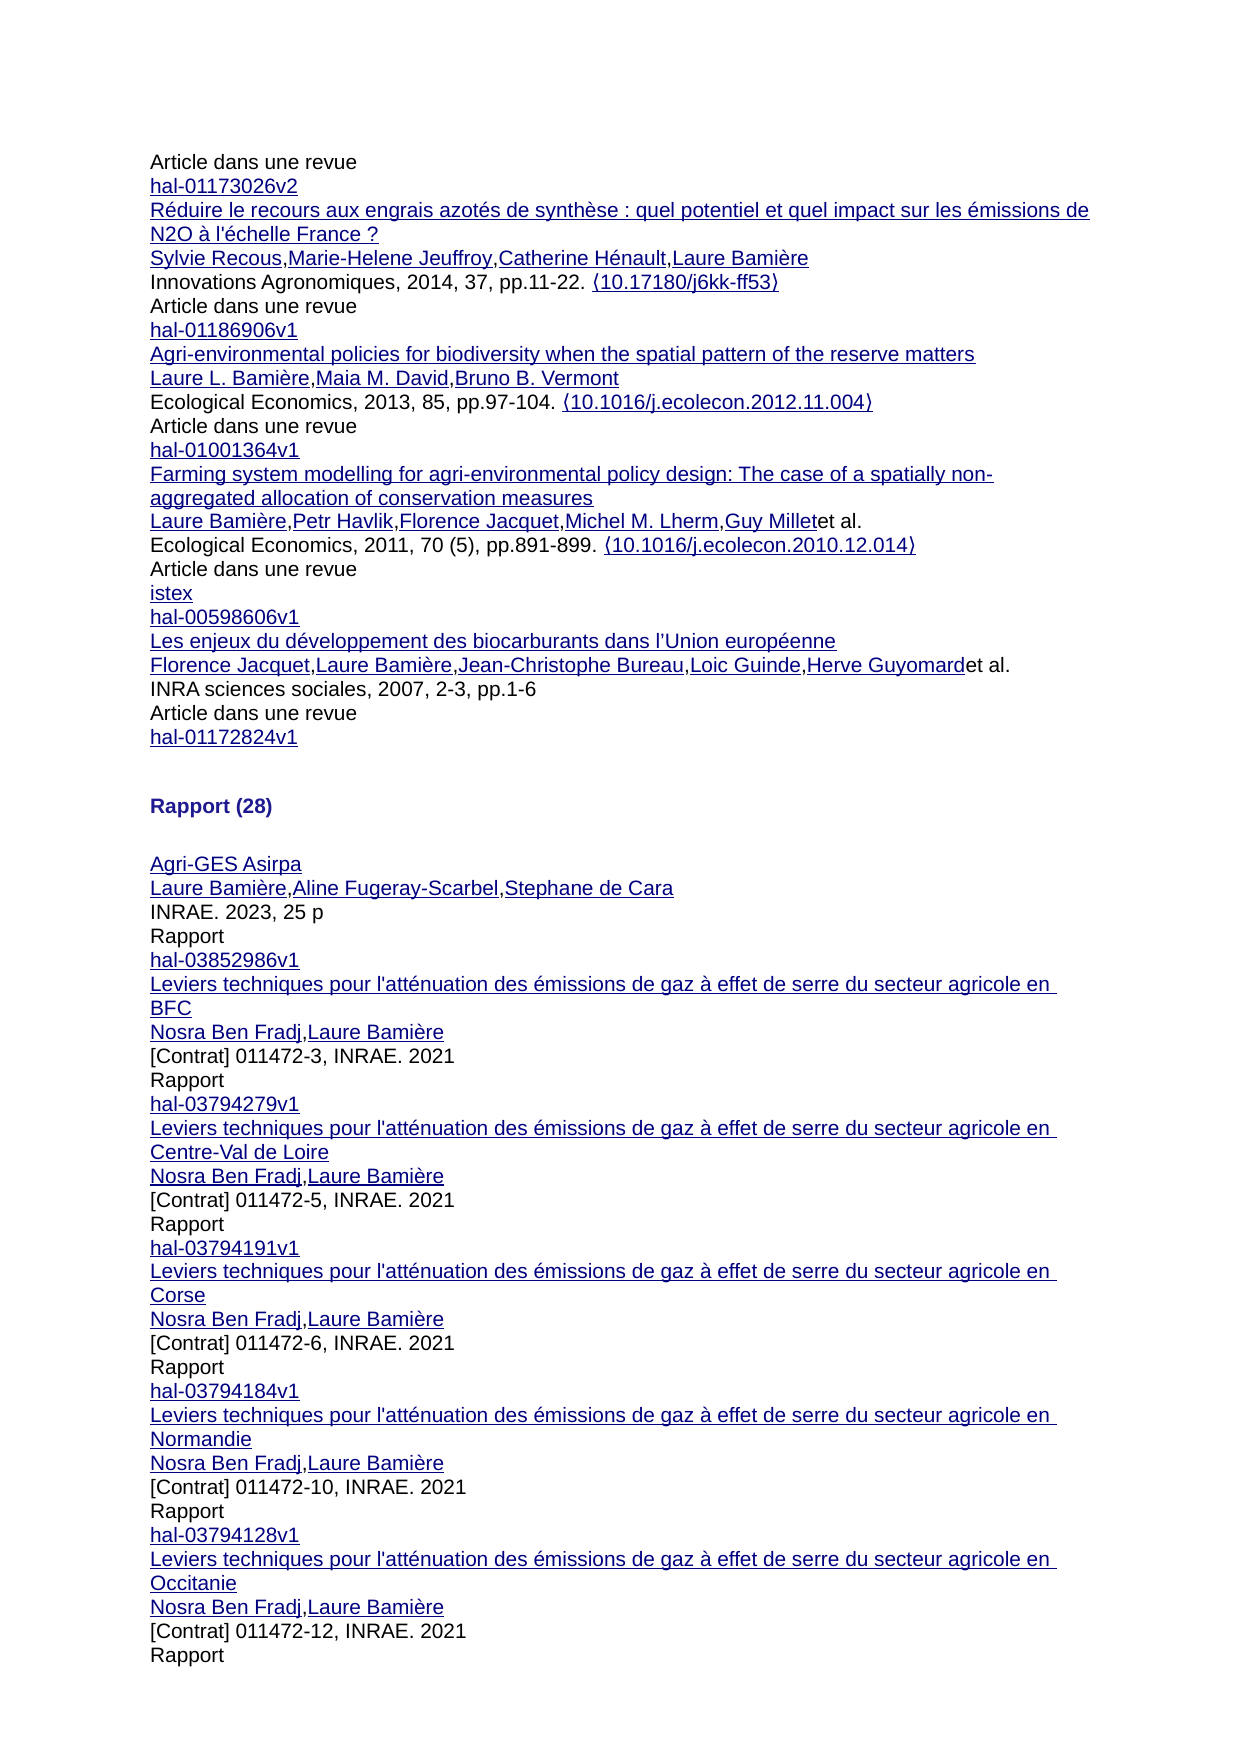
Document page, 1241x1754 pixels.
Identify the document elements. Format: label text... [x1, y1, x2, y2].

table_cell Leviers techniques pour l'atténuation des émissions de gaz à effet de serre du secteur agricole en Corse Nosra Ben Fradj,Laure Bamière [Contrat] 011472-6, INRAE. 2021 Rapport hal-03794184v1 [150, 1259, 1090, 1403]
table_header Agri-GES Asirpa Laure Bamière,Aline Fugeray-Scarbel,Stephane de Cara INRAE. 2023, 25 p Rapport hal-03852986v1 [150, 852, 1090, 972]
table_cell Leviers techniques pour l'atténuation des émissions de gaz à effet de serre du secteur agricole en Occitanie Nosra Ben Fradj,Laure Bamière [Contrat] 011472-12, INRAE. 2021 Rapport [150, 1547, 1090, 1667]
table_cell Leviers techniques pour l'atténuation des émissions de gaz à effet de serre du secteur agricole en Centre-Val de Loire Nosra Ben Fradj,Laure Bamière [Contrat] 011472-5, INRAE. 2021 Rapport hal-03794191v1 [150, 1116, 1090, 1259]
subtitle Rapport (28) [150, 794, 1090, 818]
table_cell Leviers techniques pour l'atténuation des émissions de gaz à effet de serre du secteur agricole en BFC Nosra Ben Fradj,Laure Bamière [Contrat] 011472-3, INRAE. 2021 Rapport hal-03794279v1 [150, 972, 1090, 1116]
table_cell Leviers techniques pour l'atténuation des émissions de gaz à effet de serre du secteur agricole en Normandie Nosra Ben Fradj,Laure Bamière [Contrat] 011472-10, INRAE. 2021 Rapport hal-03794128v1 [150, 1403, 1090, 1547]
table_cell Réduire le recours aux engrais azotés de synthèse : quel potentiel et quel impact sur les émissions de [150, 198, 1090, 219]
table_cell Farming system modelling for agri-environmental policy design: The case of a spatially non-aggregated allocation of conservation measures Laure Bamière,Petr Havlik,Florence Jacquet,Michel M. Lherm,Guy Milletet al. Ecological Economics, 2011, 70 (5), pp.891-899. ⟨10.1016/j.ecolecon.2010.12.014⟩ Article dans une revue istex hal-00598606v1 [150, 461, 1090, 629]
table_cell Les enjeux du développement des biocarburants dans l’Union européenne Florence Jacquet,Laure Bamière,Jean-Christophe Bureau,Loic Guinde,Herve Guyomardet al. INRA sciences sociales, 2007, 2-3, pp.1-6 Article dans une revue hal-01172824v1 [150, 629, 1090, 749]
table_cell Agri-environmental policies for biodiversity when the spatial pattern of the reserve matters Laure L. Bamière,Maia M. David,Bruno B. Vermont Ecological Economics, 2013, 85, pp.97-104. ⟨10.1016/j.ecolecon.2012.11.004⟩ Article dans une revue hal-01001364v1 [150, 342, 1090, 461]
table_cell Article dans une revue hal-01173026v2 [150, 150, 1090, 198]
table_cell N2O à l'échelle France ? Sylvie Recous,Marie-Helene Jeuffroy,Catherine Hénault,Laure Bamière Innovations Agronomiques, 2014, 37, pp.11-22. ⟨10.17180/j6kk-ff53⟩ Article dans une revue hal-01186906v1 [150, 220, 1090, 342]
